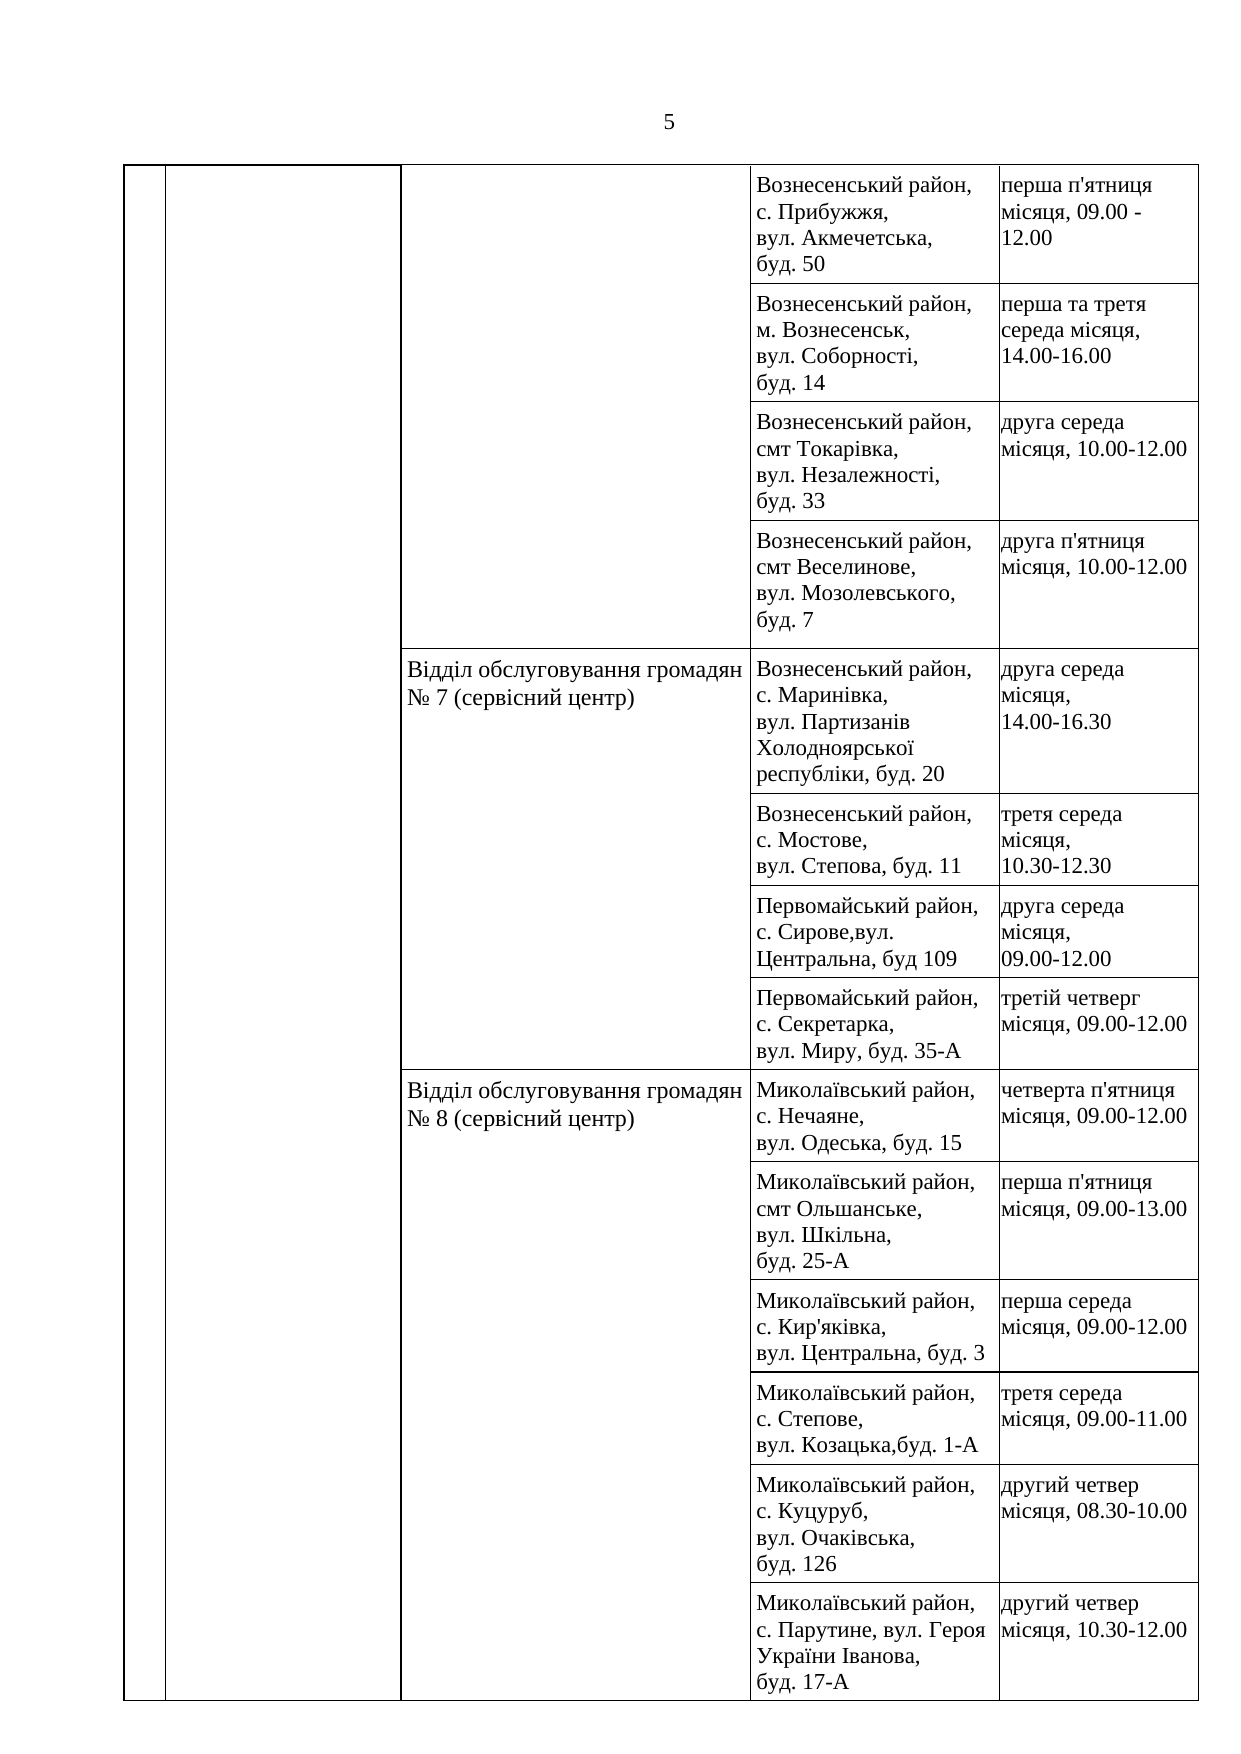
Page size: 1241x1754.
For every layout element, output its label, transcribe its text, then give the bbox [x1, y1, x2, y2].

table_cell [125, 166, 165, 1700]
table_cell Миколаївський район, с. Нечаяне, вул. Одеська, буд. 15 [751, 1070, 999, 1161]
table_cell Миколаївський район, с. Куцуруб, вул. Очаківська, буд. 126 [751, 1465, 999, 1582]
table_cell Первомайський район, с. Секретарка, вул. Миру, буд. 35-А [751, 978, 999, 1069]
table_cell друга середа місяця, 14.00-16.30 [1000, 649, 1198, 793]
table_cell [402, 165, 750, 648]
table_cell Миколаївський район, смт Ольшанське, вул. Шкільна, буд. 25-А [751, 1162, 999, 1279]
table_cell Вознесенський район, смт Веселинове, вул. Мозолевського, буд. 7 [751, 521, 999, 648]
table_cell Вознесенський район, с. Мостове, вул. Степова, буд. 11 [751, 794, 999, 885]
table_cell друга середа місяця, 10.00-12.00 [1000, 402, 1198, 519]
table_cell Миколаївський район, с. Степове, вул. Козацька,буд. 1-А [751, 1373, 999, 1463]
table_cell Первомайський район, с. Сирове,вул. Центральна, буд 109 [751, 886, 999, 977]
table_cell другий четвер місяця, 08.30-10.00 [1000, 1465, 1198, 1582]
table_cell перша п'ятниця місяця, 09.00-13.00 [1000, 1162, 1198, 1279]
table_cell Відділ обслуговування громадян № 7 (сервісний центр) [402, 649, 750, 1069]
table_cell Відділ обслуговування громадян № 8 (сервісний центр) [402, 1070, 750, 1700]
table_cell перша та третя середа місяця, 14.00-16.00 [1000, 284, 1198, 401]
table_cell Миколаївський район, с. Кир'яківка, вул. Центральна, буд. 3 [751, 1280, 999, 1371]
table_cell перша п'ятниця місяця, 09.00 - 12.00 [1000, 165, 1198, 283]
table_cell другий четвер місяця, 10.30-12.00 [1000, 1583, 1198, 1700]
table_cell Вознесенський район, с. Маринівка, вул. Партизанів Холодноярської республіки, буд. 20 [751, 649, 999, 793]
table_cell друга середа місяця, 09.00-12.00 [1000, 886, 1198, 977]
table_cell Вознесенський район, с. Прибужжя, вул. Акмечетська, буд. 50 [751, 165, 999, 283]
table_cell [166, 166, 400, 1700]
table_cell Вознесенський район, смт Токарівка, вул. Незалежності, буд. 33 [751, 402, 999, 519]
table_cell третя середа місяця, 10.30-12.30 [1000, 794, 1198, 885]
table_cell перша середа місяця, 09.00-12.00 [1000, 1280, 1198, 1371]
table_cell Вознесенський район, м. Вознесенськ, вул. Соборності, буд. 14 [751, 284, 999, 401]
table_cell четверта п'ятниця місяця, 09.00-12.00 [1000, 1070, 1198, 1161]
table_cell третій четверг місяця, 09.00-12.00 [1000, 978, 1198, 1069]
table_cell третя середа місяця, 09.00-11.00 [1000, 1373, 1198, 1463]
table_cell Миколаївський район, с. Парутине, вул. Героя України Іванова, буд. 17-А [751, 1583, 999, 1700]
table_cell друга п'ятниця місяця, 10.00-12.00 [1000, 521, 1198, 648]
